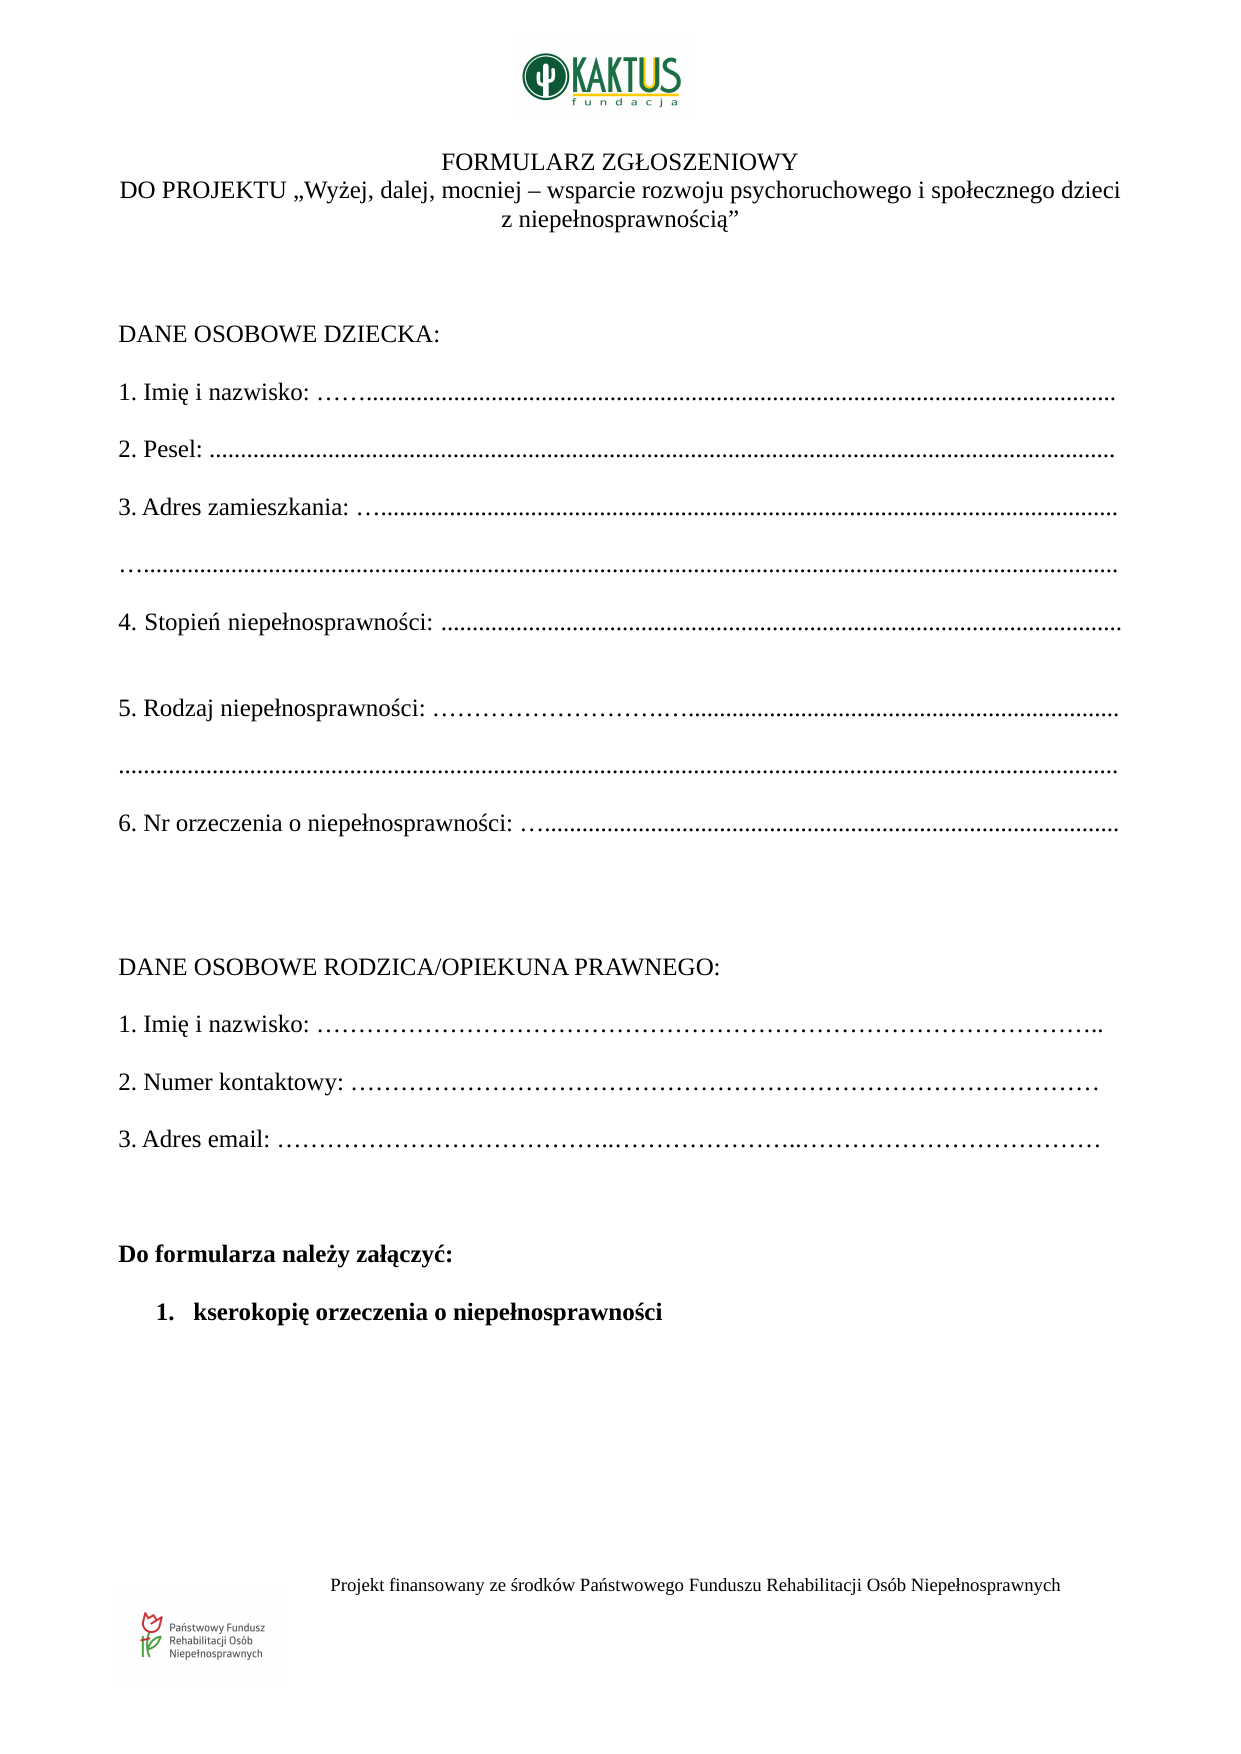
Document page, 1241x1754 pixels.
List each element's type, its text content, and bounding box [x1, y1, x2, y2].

text FORMULARZ ZGŁOSZENIOWY [118, 147, 1122, 176]
text 1. Imię i nazwisko: ……........................................................................................................................ [118, 377, 1122, 434]
text 3. Adres zamieszkania: …...................................................................................................................... …............................................................................................................................................................ [118, 492, 1122, 607]
text 4. Stopień niepełnosprawności: ............................................................................................................. [118, 607, 1122, 693]
text 2. Pesel: ................................................................................................................................................. [118, 434, 1122, 492]
text 1. Imię i nazwisko: ………………………………………………………………………………….. 2. Numer kontaktowy: ……………………………………………………………………………… 3. Adres email: …………………………………..…………………..……………………………… [118, 981, 1122, 1182]
text Do formularza należy załączyć: [118, 1239, 1122, 1268]
text DANE OSOBOWE RODZICA/OPIEKUNA PRAWNEGO: [118, 952, 1122, 981]
text 5. Rodzaj niepełnosprawności: ……………………….…..................................................................... ................................................................................................................................................................ 6. Nr orzeczenia o niepełnosprawności: …............................................................................................ [118, 693, 1122, 923]
text DANE OSOBOWE DZIECKA: [118, 319, 1122, 348]
text DO PROJEKTU „Wyżej, dalej, mocniej – wsparcie rozwoju psychoruchowego i społecznego dzieci z niepełnosprawnością” [118, 176, 1122, 233]
list kserokopię orzeczenia o niepełnosprawności [156, 1297, 1122, 1326]
